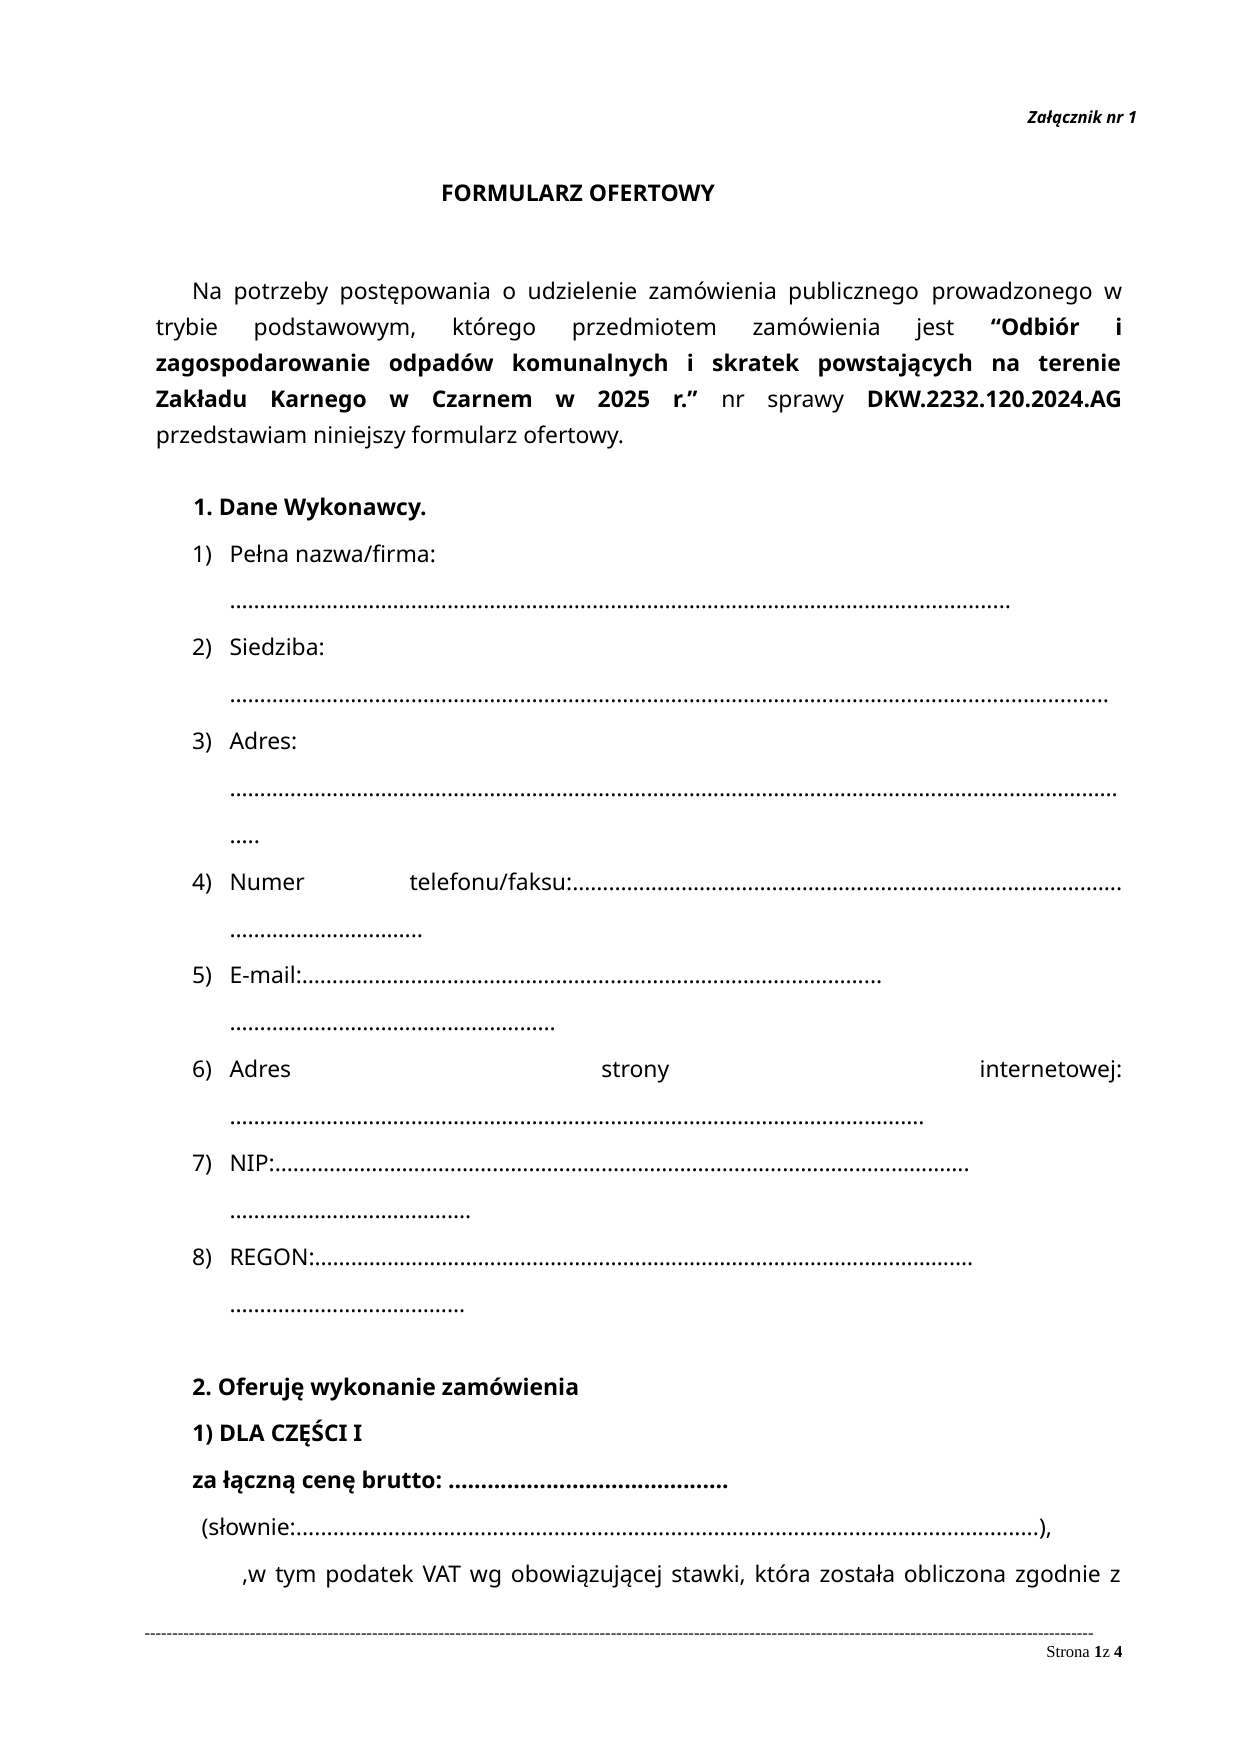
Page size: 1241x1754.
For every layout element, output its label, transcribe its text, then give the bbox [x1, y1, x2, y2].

list 1) DLA CZĘŚCI I [118, 1417, 1122, 1448]
list Adres strony internetowej:……………………………………………………………………………………………………. [192, 1053, 1122, 1131]
list E-mail:…………………………………………………………………………………...……………………………………………… [192, 959, 1122, 1038]
list Adres:…………………………………………………………………………………………………………………………………….. [192, 725, 1122, 850]
list Numer telefonu/faksu:……………………………………………………………………………….………………………….. [192, 866, 1122, 944]
list Siedziba:………………………………………………………………………………………………….................................. [192, 631, 1122, 709]
list REGON:……………………………………………………………………………………………….………………………………… [192, 1241, 1122, 1319]
list 1. Dane Wykonawcy. [193, 491, 1122, 522]
list NIP:…………………………………………………………………………………………………….…………………………………. [192, 1147, 1122, 1225]
text Na potrzeby postępowania o udzielenie zamówienia publicznego prowadzonego w trybie podstawowym, którego przedmiotem zamówienia jest “Odbiór i zagospodarowanie odpadów komunalnych i skratek powstających na terenie Zakładu Karnego w Czarnem w 2025 r.” nr sprawy DKW.2232.120.2024.AG przedstawiam niniejszy formularz ofertowy. [156, 275, 1122, 450]
list Pełna nazwa/firma:………………………………………………………………………………………………..................... [192, 538, 1122, 616]
list 2. Oferuję wykonanie zamówienia [118, 1370, 1122, 1402]
text FORMULARZ OFERTOWY 116139 [118, 177, 1122, 208]
list za łączną cenę brutto: …........................................ [118, 1464, 1122, 1495]
list ,w tym podatek VAT wg obowiązującej stawki, która została obliczona zgodnie z [118, 1558, 1122, 1589]
list (słownie:.........................................................................................................................), [118, 1511, 1122, 1542]
text Załącznik nr 1 [124, 100, 1177, 129]
